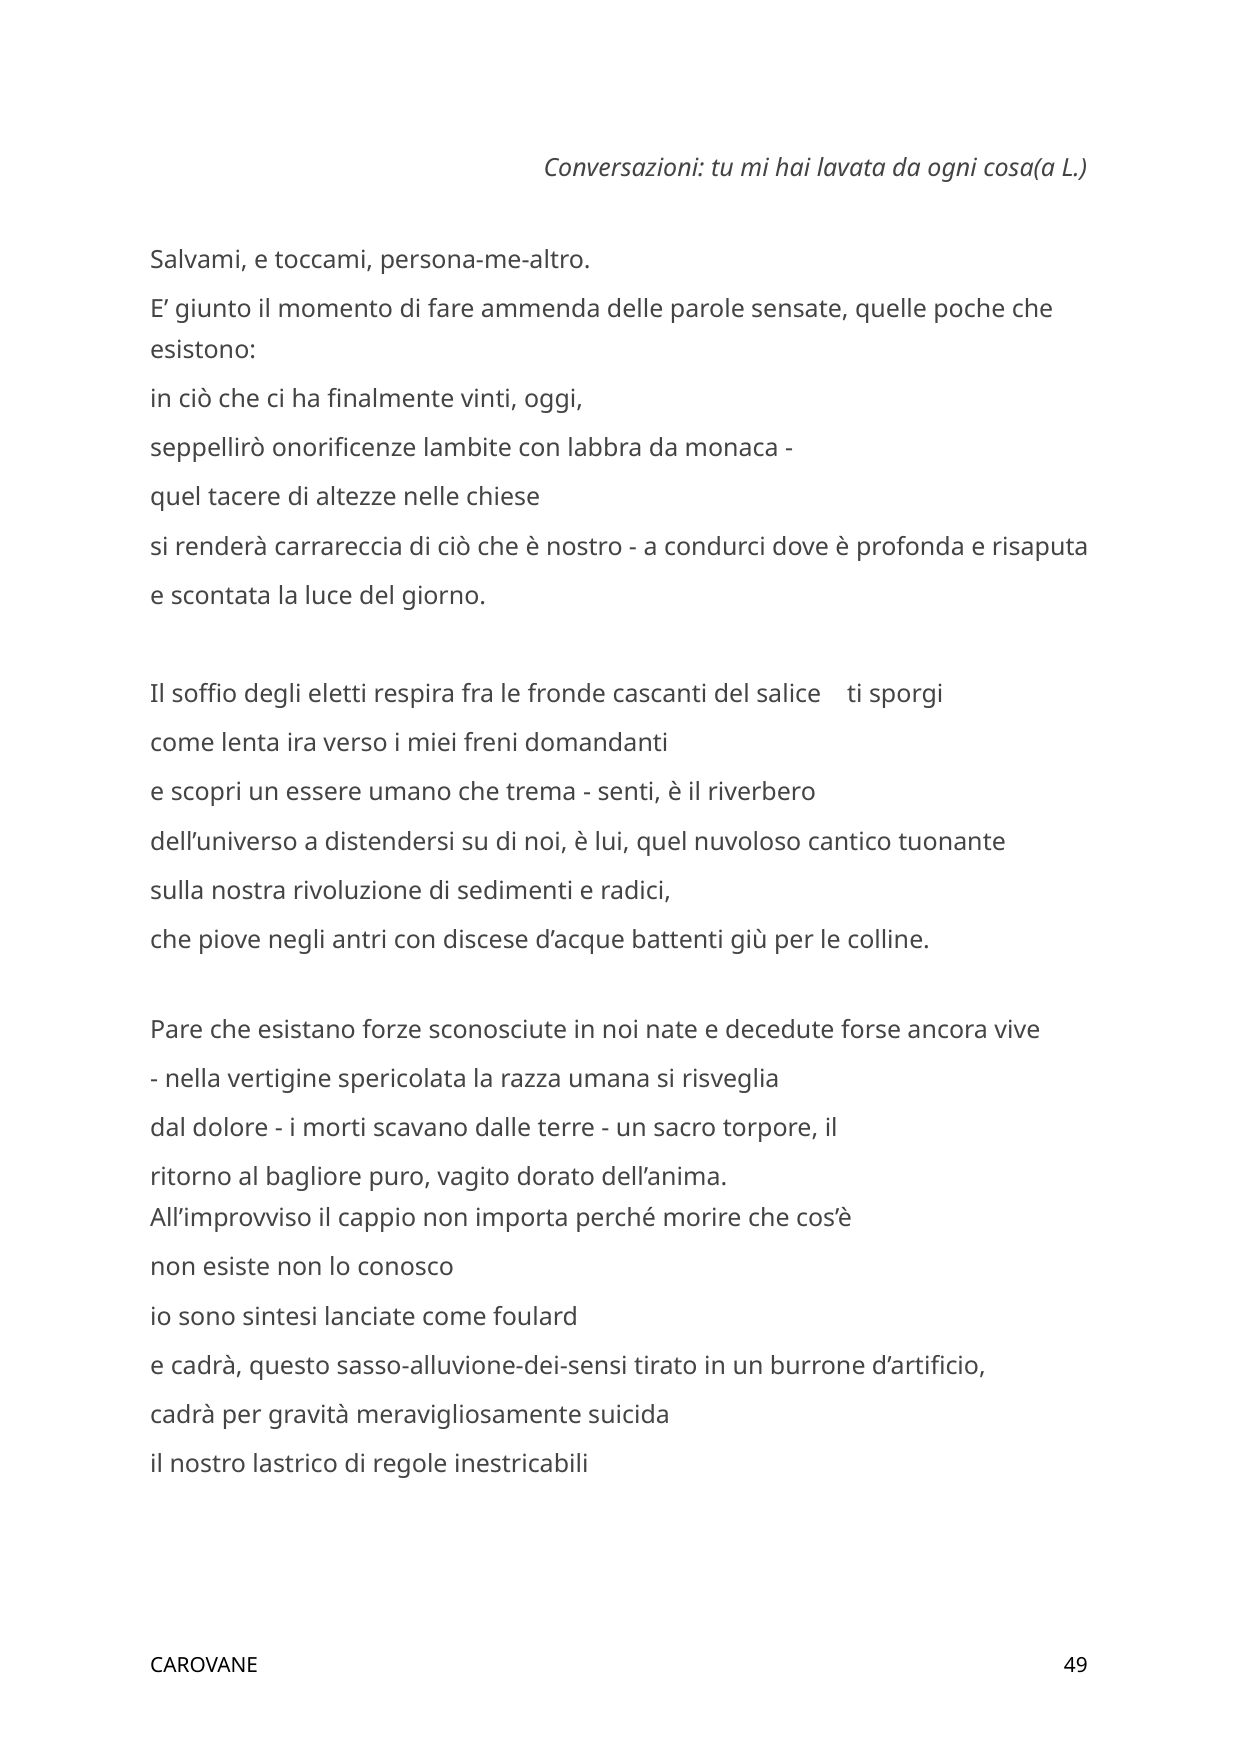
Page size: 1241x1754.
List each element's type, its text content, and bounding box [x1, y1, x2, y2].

text il nostro lastrico di regole inestricabili [150, 1446, 1090, 1480]
text Conversazioni: tu mi hai lavata da ogni cosa(a L.) [150, 150, 1090, 184]
text sulla nostra rivoluzione di sedimenti e radici, [150, 872, 1090, 906]
text seppellirò onorificenze lambite con labbra da monaca - [150, 430, 1090, 464]
text in ciò che ci ha finalmente vinti, oggi, [150, 381, 1090, 415]
text - nella vertigine spericolata la razza umana si risveglia [150, 1061, 1090, 1095]
text e scopri un essere umano che trema - senti, è il riverbero [150, 774, 1090, 808]
text cadrà per gravità meravigliosamente suicida [150, 1397, 1090, 1431]
text quel tacere di altezze nelle chiese [150, 479, 1090, 513]
text si renderà carrareccia di ciò che è nostro - a condurci dove è profonda e risaputa [150, 528, 1090, 562]
text come lenta ira verso i miei freni domandanti [150, 725, 1090, 759]
text dell’universo a distendersi su di noi, è lui, quel nuvoloso cantico tuonante [150, 823, 1090, 857]
text e cadrà, questo sasso-alluvione-dei-sensi tirato in un burrone d’artificio, [150, 1347, 1090, 1381]
text non esiste non lo conosco [150, 1249, 1090, 1283]
text Pare che esistano forze sconosciute in noi nate e decedute forse ancora vive [150, 971, 1090, 1046]
text che piove negli antri con discese d’acque battenti giù per le colline. [150, 922, 1090, 956]
text e scontata la luce del giorno. [150, 577, 1090, 611]
text Salvami, e toccami, persona-me-altro. [150, 242, 1090, 276]
text io sono sintesi lanciate come foulard [150, 1298, 1090, 1332]
text ritorno al bagliore puro, vagito dorato dell’anima. All’improvviso il cappio non importa perché morire che cos’è [150, 1159, 1090, 1234]
text Il soffio degli eletti respira fra le fronde cascanti del salice ti sporgi [150, 676, 1090, 710]
text E’ giunto il momento di fare ammenda delle parole sensate, quelle poche che esistono: [150, 291, 1090, 366]
text dal dolore - i morti scavano dalle terre - un sacro torpore, il [150, 1110, 1090, 1144]
